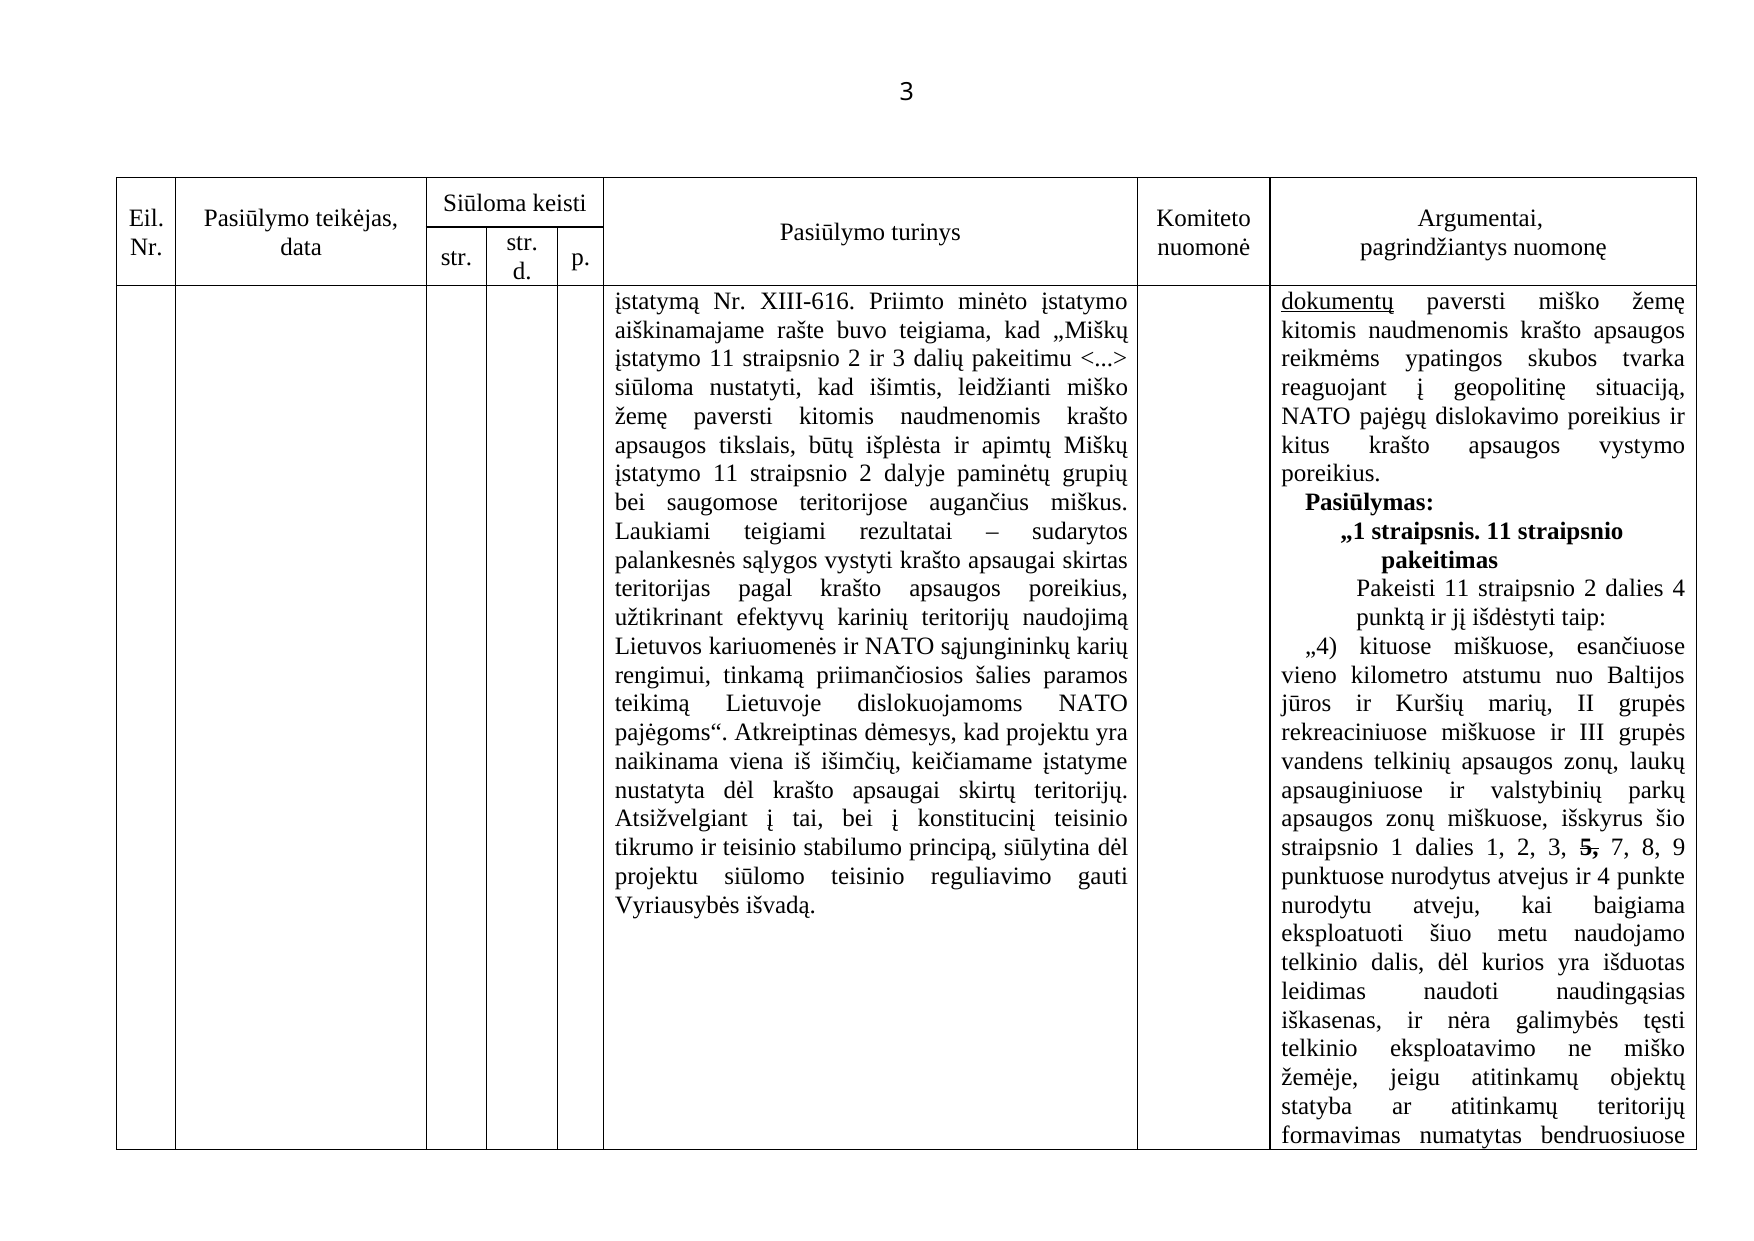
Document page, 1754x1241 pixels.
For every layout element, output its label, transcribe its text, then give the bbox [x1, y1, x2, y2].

table_cell [117, 286, 175, 1148]
table_cell [176, 286, 426, 1148]
table_cell [558, 286, 603, 1148]
table_cell [1138, 286, 1269, 1148]
table_header Pasiūlymo turinys [604, 178, 1137, 285]
table_header Siūloma keisti [427, 178, 603, 226]
table_header Pasiūlymo teikėjas, data [176, 178, 426, 285]
table_cell dokumentų paversti miško žemę kitomis naudmenomis krašto apsaugos reikmėms ypatingos skubos tvarka reaguojant į geopolitinę situaciją, NATO pajėgų dislokavimo poreikius ir kitus krašto apsaugos vystymo poreikius. Pasiūlymas: „1 straipsnis. 11 straipsnio pakeitimas Pakeisti 11 straipsnio 2 dalies 4 punktą ir jį išdėstyti taip: „4) kituose miškuose, esančiuose vieno kilometro atstumu nuo Baltijos jūros ir Kuršių marių, II grupės rekreaciniuose miškuose ir III grupės vandens telkinių apsaugos zonų, laukų apsauginiuose ir valstybinių parkų apsaugos zonų miškuose, išskyrus šio straipsnio 1 dalies 1, 2, 3, 5, 7, 8, 9 punktuose nurodytus atvejus ir 4 punkte nurodytu atveju, kai baigiama eksploatuoti šiuo metu naudojamo telkinio dalis, dėl kurios yra išduotas leidimas naudoti naudingąsias iškasenas, ir nėra galimybės tęsti telkinio eksploatavimo ne miško žemėje, jeigu atitinkamų objektų statyba ar atitinkamų teritorijų formavimas numatytas bendruosiuose [1271, 286, 1696, 1148]
table_cell [487, 286, 557, 1148]
table_header Argumentai, pagrindžiantys nuomonę [1271, 178, 1696, 285]
table_cell [427, 286, 486, 1148]
table_cell str. [427, 228, 486, 285]
table_cell įstatymą Nr. XIII-616. Priimto minėto įstatymo aiškinamajame rašte buvo teigiama, kad „Miškų įstatymo 11 straipsnio 2 ir 3 dalių pakeitimu <...> siūloma nustatyti, kad išimtis, leidžianti miško žemę paversti kitomis naudmenomis krašto apsaugos tikslais, būtų išplėsta ir apimtų Miškų įstatymo 11 straipsnio 2 dalyje paminėtų grupių bei saugomose teritorijose augančius miškus. Laukiami teigiami rezultatai – sudarytos palankesnės sąlygos vystyti krašto apsaugai skirtas teritorijas pagal krašto apsaugos poreikius, užtikrinant efektyvų karinių teritorijų naudojimą Lietuvos kariuomenės ir NATO sąjungininkų karių rengimui, tinkamą priimančiosios šalies paramos teikimą Lietuvoje dislokuojamoms NATO pajėgoms“. Atkreiptinas dėmesys, kad projektu yra naikinama viena iš išimčių, keičiamame įstatyme nustatyta dėl krašto apsaugai skirtų teritorijų. Atsižvelgiant į tai, bei į konstitucinį teisinio tikrumo ir teisinio stabilumo principą, siūlytina dėl projektu siūlomo teisinio reguliavimo gauti Vyriausybės išvadą. [604, 286, 1137, 1148]
table_header Eil. Nr. [117, 178, 175, 285]
table_cell str. d. [487, 228, 557, 285]
table_header Komiteto nuomonė [1138, 178, 1269, 285]
table_cell p. [558, 228, 603, 285]
